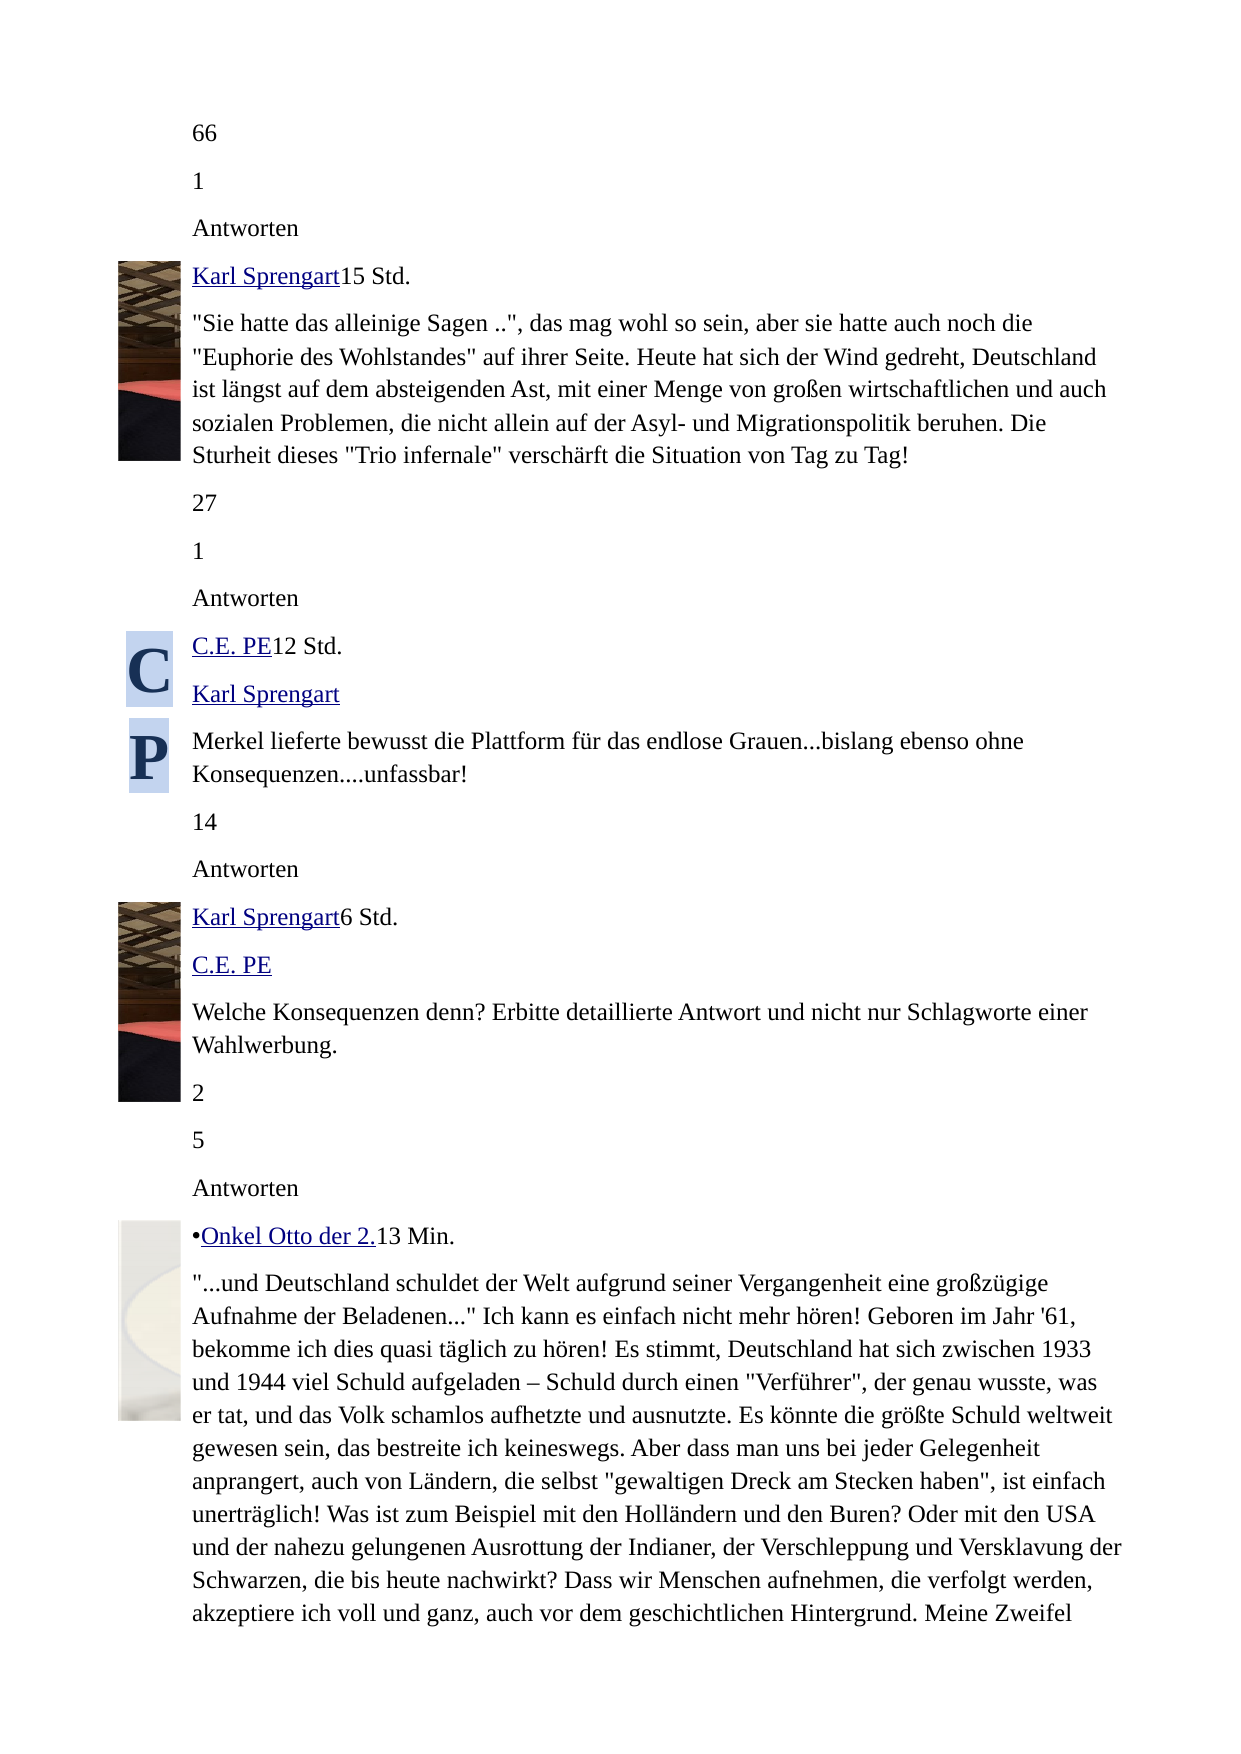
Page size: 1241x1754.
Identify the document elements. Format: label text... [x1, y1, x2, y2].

list Onkel Otto der 2.13 Min. [181, 1221, 1122, 1249]
list C.E. PE [181, 950, 1122, 978]
picture [118, 1220, 181, 1421]
list Karl Sprengart6 Std. [181, 902, 1122, 931]
list "Sie hatte das alleinige Sagen ..", das mag wohl so sein, aber sie hatte auch noch die "Euphorie des Wohlstandes" auf ihrer Seite. Heute hat sich der Wind gedreht, Deutschland ist längst auf dem absteigenden Ast, mit einer Menge von großen wirtschaftlichen und auch sozialen Problemen, die nicht allein auf der Asyl- und Migrationspolitik beruhen. Die Sturheit dieses "Trio infernale" verschärft die Situation von Tag zu Tag! [118, 308, 1122, 469]
list Antworten [118, 1173, 1122, 1202]
list 5 [118, 1126, 1122, 1154]
list Merkel lieferte bewusst die Plattform für das endlose Grauen...bislang ebenso ohne Konsequenzen....unfassbar! [181, 726, 1122, 788]
list 1 [118, 166, 1122, 194]
list Welche Konsequenzen denn? Erbitte detaillierte Antwort und nicht nur Schlagworte einer Wahlwerbung. [181, 997, 1122, 1059]
list 27 [118, 488, 1122, 517]
list Antworten [118, 854, 1122, 883]
list Karl Sprengart15 Std. [181, 261, 1122, 290]
list Antworten [118, 213, 1122, 242]
list 14 [118, 807, 1122, 836]
list 2 [118, 1078, 1122, 1107]
list "...und Deutschland schuldet der Welt aufgrund seiner Vergangenheit eine großzügige Aufnahme der Beladenen..." Ich kann es einfach nicht mehr hören! Geboren im Jahr '61, bekomme ich dies quasi täglich zu hören! Es stimmt, Deutschland hat sich zwischen 1933 und 1944 viel Schuld aufgeladen – Schuld durch einen "Verführer", der genau wusste, was er tat, und das Volk schamlos aufhetzte und ausnutzte. Es könnte die größte Schuld weltweit gewesen sein, das bestreite ich keineswegs. Aber dass man uns bei jeder Gelegenheit anprangert, auch von Ländern, die selbst "gewaltigen Dreck am Stecken haben", ist einfach unerträglich! Was ist zum Beispiel mit den Holländern und den Buren? Oder mit den USA und der nahezu gelungenen Ausrottung der Indianer, der Verschleppung und Versklavung der Schwarzen, die bis heute nachwirkt? Dass wir Menschen aufnehmen, die verfolgt werden, akzeptiere ich voll und ganz, auch vor dem geschichtlichen Hintergrund. Meine Zweifel [118, 1268, 1122, 1627]
picture [118, 261, 181, 461]
picture [118, 902, 181, 1102]
list 1 [118, 536, 1122, 564]
list CP [118, 631, 181, 793]
list 66 [118, 118, 1122, 147]
list C.E. PE12 Std. [181, 631, 1122, 660]
list Karl Sprengart [181, 679, 1122, 707]
list Antworten [118, 583, 1122, 612]
